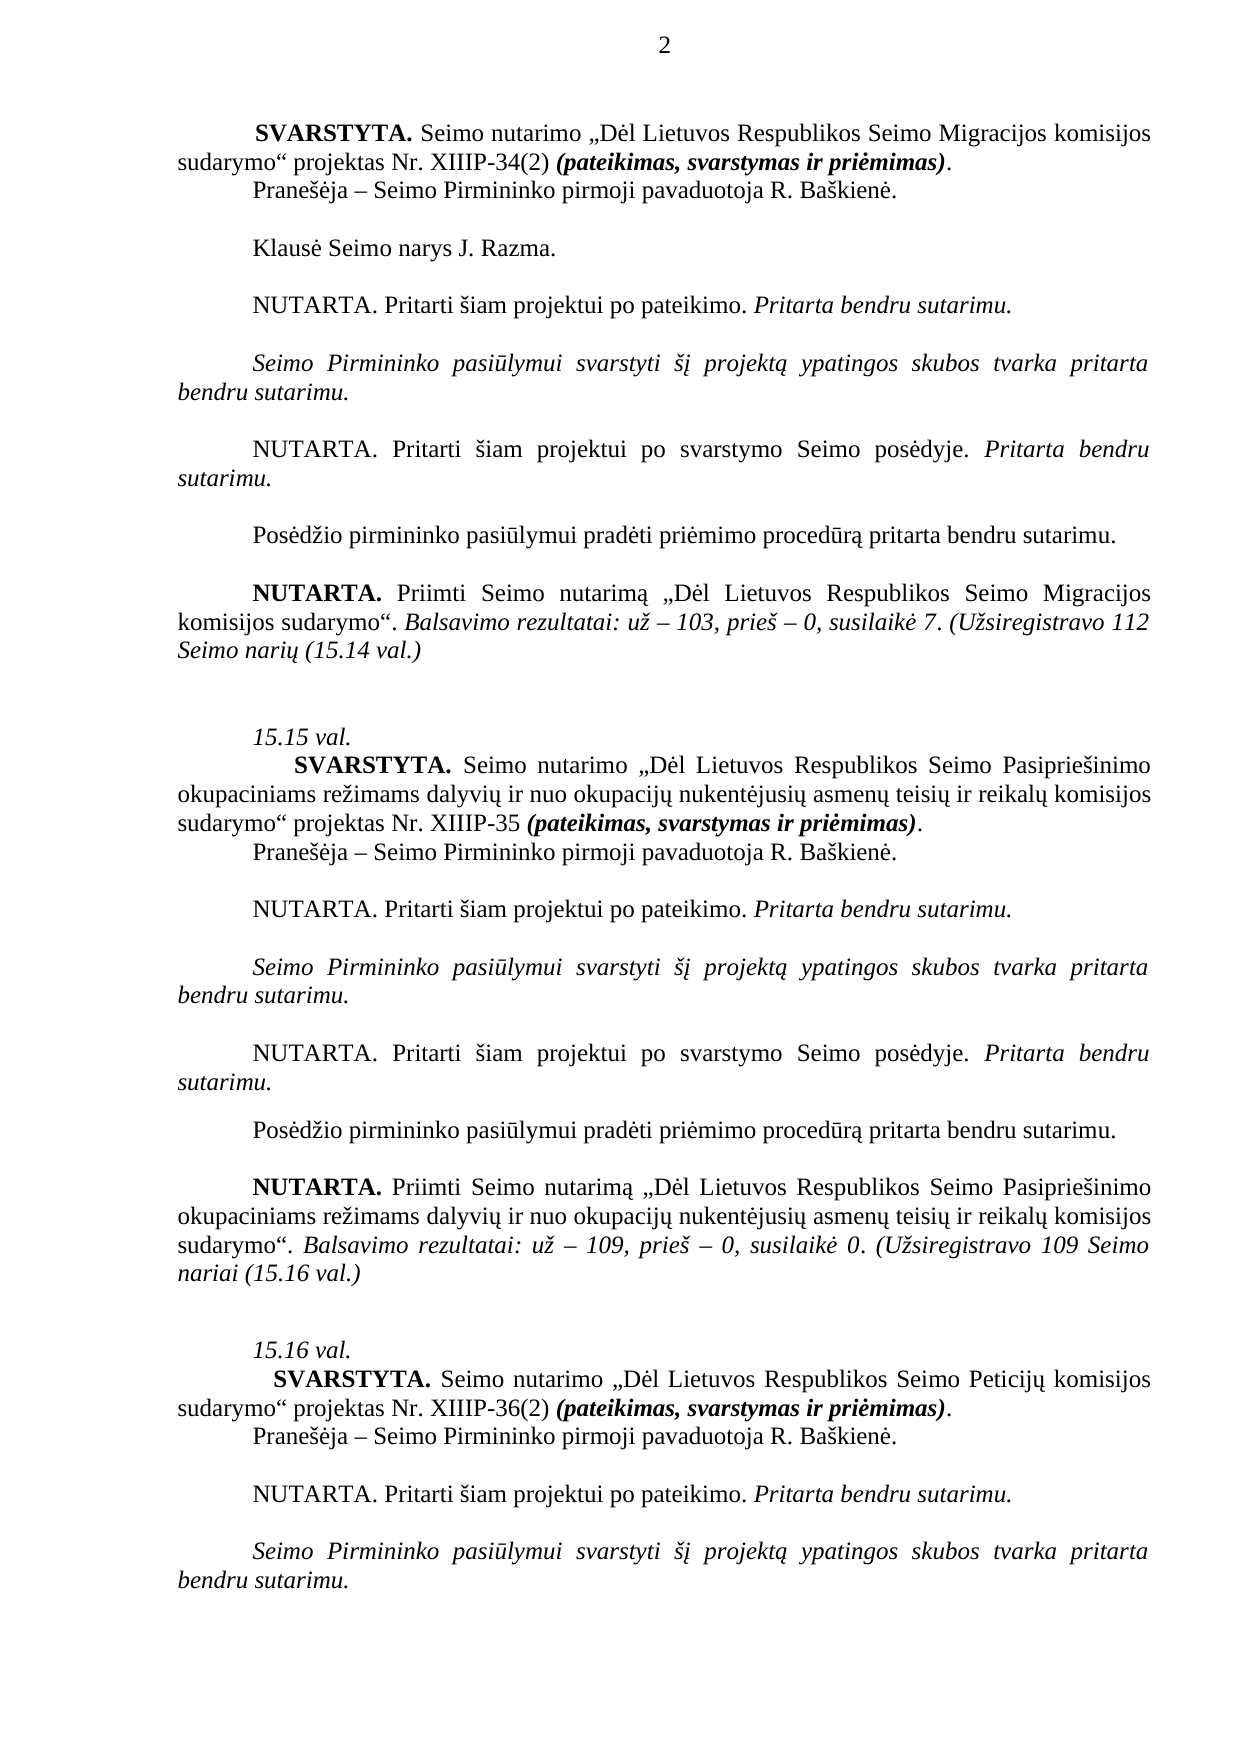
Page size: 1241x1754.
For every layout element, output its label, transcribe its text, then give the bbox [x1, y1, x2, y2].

text Klausė Seimo narys J. Razma. [177, 233, 1152, 262]
text Seimo Pirmininko pasiūlymui svarstyti šį projektą ypatingos skubos tvarka pritarta bendru sutarimu. [177, 1536, 1152, 1594]
text SVARSTYTA. Seimo nutarimo „Dėl Lietuvos Respublikos Seimo Pasipriešinimo okupaciniams režimams dalyvių ir nuo okupacijų nukentėjusių asmenų teisių ir reikalų komisijos sudarymo“ projektas Nr. XIIIP-35 (pateikimas, svarstymas ir priėmimas). [177, 751, 1152, 837]
text 15.15 val. [177, 722, 1152, 751]
text 15.16 val. [177, 1335, 1152, 1364]
text NUTARTA. Pritarti šiam projektui po pateikimo. Pritarta bendru sutarimu. [177, 894, 1152, 923]
text NUTARTA. Pritarti šiam projektui po pateikimo. Pritarta bendru sutarimu. [177, 291, 1152, 319]
text NUTARTA. Pritarti šiam projektui po svarstymo Seimo posėdyje. Pritarta bendru sutarimu. [177, 434, 1152, 492]
text Pranešėja – Seimo Pirmininko pirmoji pavaduotoja R. Baškienė. [177, 1421, 1152, 1450]
text Pranešėja – Seimo Pirmininko pirmoji pavaduotoja R. Baškienė. [177, 837, 1152, 866]
text SVARSTYTA. Seimo nutarimo „Dėl Lietuvos Respublikos Seimo Migracijos komisijos sudarymo“ projektas Nr. XIIIP-34(2) (pateikimas, svarstymas ir priėmimas). [177, 118, 1152, 176]
text SVARSTYTA. Seimo nutarimo „Dėl Lietuvos Respublikos Seimo Peticijų komisijos sudarymo“ projektas Nr. XIIIP-36(2) (pateikimas, svarstymas ir priėmimas). [177, 1364, 1152, 1421]
text Seimo Pirmininko pasiūlymui svarstyti šį projektą ypatingos skubos tvarka pritarta bendru sutarimu. [177, 348, 1152, 406]
text NUTARTA. Priimti Seimo nutarimą „Dėl Lietuvos Respublikos Seimo Migracijos komisijos sudarymo“. Balsavimo rezultatai: už – 103, prieš – 0, susilaikė 7. (Užsiregistravo 112 Seimo narių (15.14 val.) [177, 578, 1152, 664]
text Posėdžio pirmininko pasiūlymui pradėti priėmimo procedūrą pritarta bendru sutarimu. [177, 1115, 1152, 1143]
text Pranešėja – Seimo Pirmininko pirmoji pavaduotoja R. Baškienė. [177, 176, 1152, 204]
text Posėdžio pirmininko pasiūlymui pradėti priėmimo procedūrą pritarta bendru sutarimu. [177, 521, 1152, 549]
text NUTARTA. Pritarti šiam projektui po pateikimo. Pritarta bendru sutarimu. [177, 1479, 1152, 1508]
text NUTARTA. Pritarti šiam projektui po svarstymo Seimo posėdyje. Pritarta bendru sutarimu. [177, 1038, 1152, 1096]
text NUTARTA. Priimti Seimo nutarimą „Dėl Lietuvos Respublikos Seimo Pasipriešinimo okupaciniams režimams dalyvių ir nuo okupacijų nukentėjusių asmenų teisių ir reikalų komisijos sudarymo“. Balsavimo rezultatai: už – 109, prieš – 0, susilaikė 0. (Užsiregistravo 109 Seimo nariai (15.16 val.) [177, 1172, 1152, 1287]
text Seimo Pirmininko pasiūlymui svarstyti šį projektą ypatingos skubos tvarka pritarta bendru sutarimu. [177, 952, 1152, 1009]
